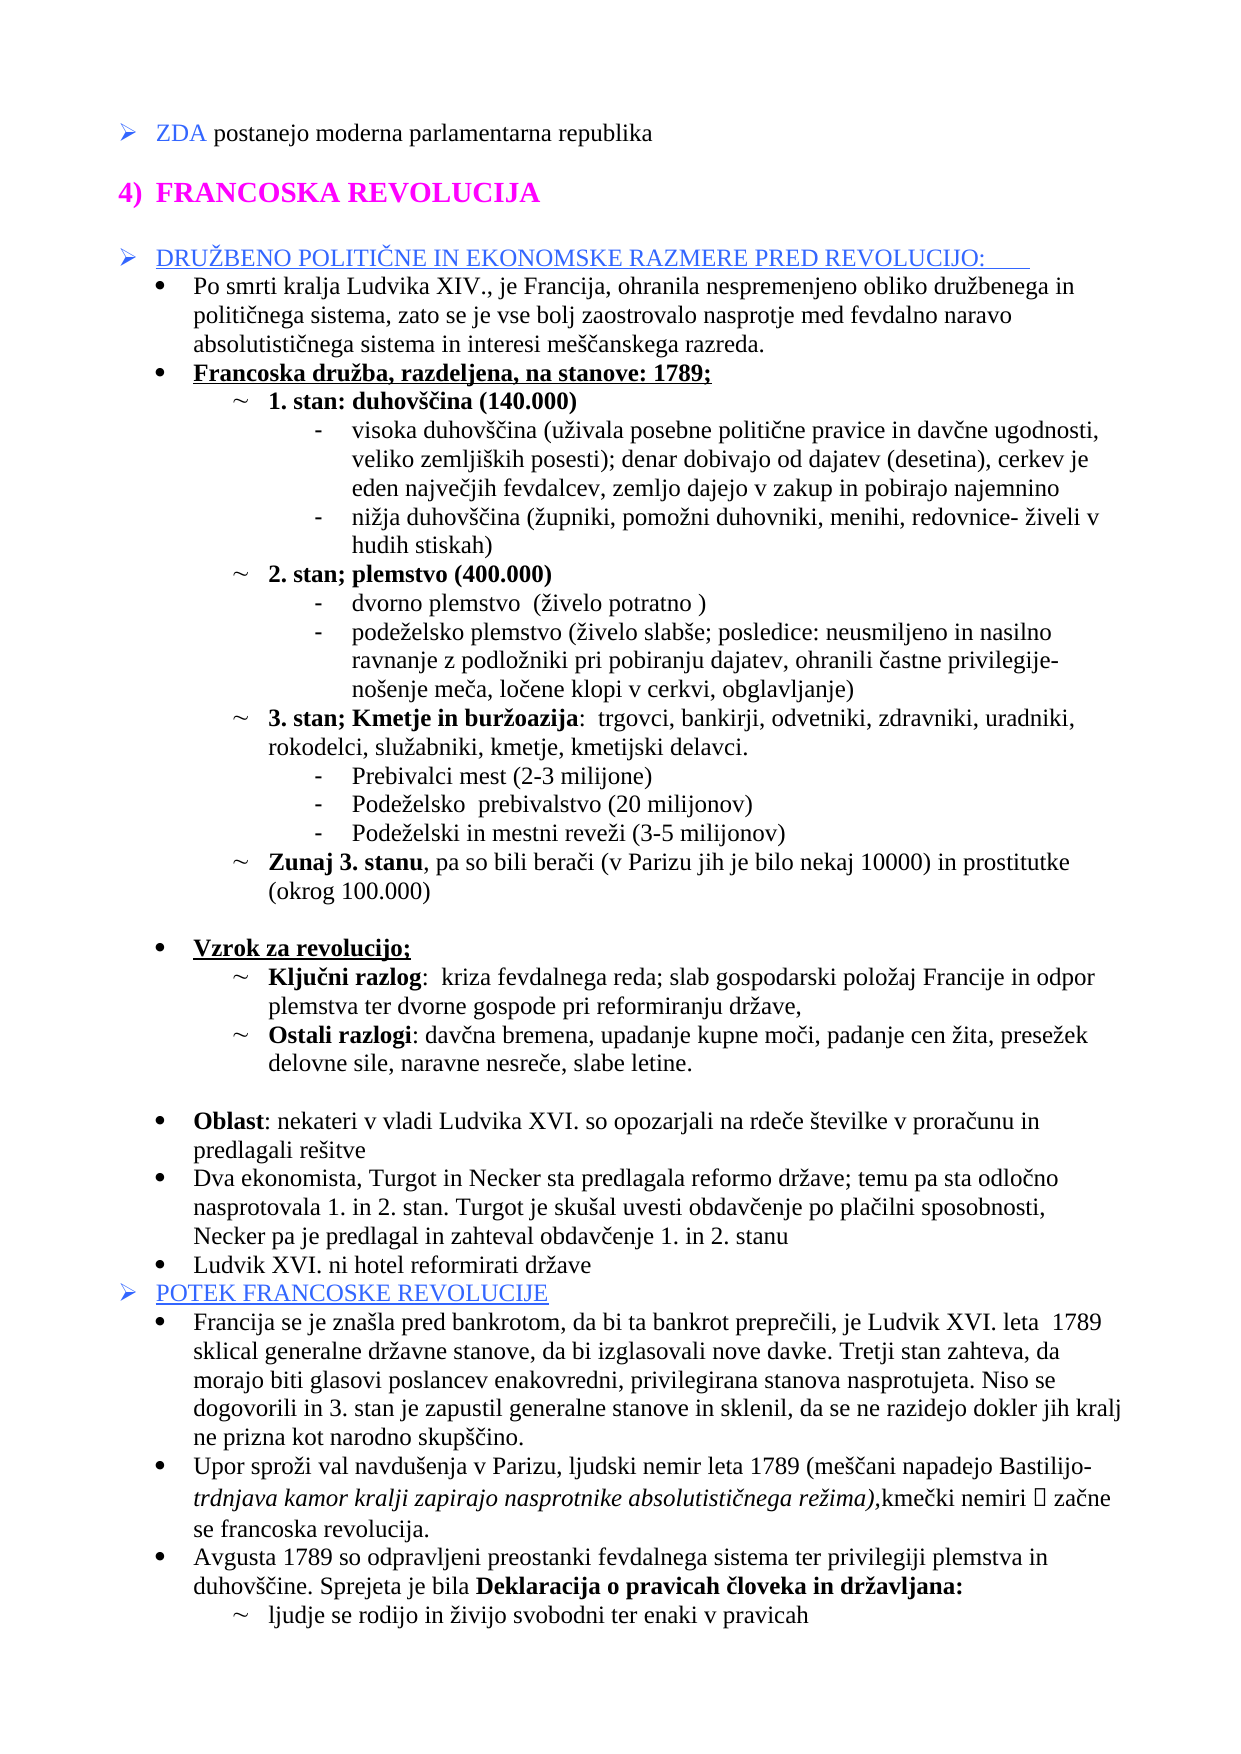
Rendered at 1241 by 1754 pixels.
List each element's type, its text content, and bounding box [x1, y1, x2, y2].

list POTEK FRANCOSKE REVOLUCIJE [118, 1278, 1122, 1307]
list dvorno plemstvo (živelo potratno ) [314, 588, 1122, 617]
list Oblast: nekateri v vladi Ludvika XVI. so opozarjali na rdeče številke v proračunu in predlagali rešitve [156, 1106, 1122, 1163]
list visoka duhovščina (uživala posebne politične pravice in davčne ugodnosti, veliko zemljiških posesti); denar dobivajo od dajatev (desetina), cerkev je eden največjih fevdalcev, zemljo dajejo v zakup in pobirajo najemnino [314, 415, 1122, 502]
list ljudje se rodijo in živijo svobodni ter enaki v pravicah [231, 1600, 1122, 1629]
list Avgusta 1789 so odpravljeni preostanki fevdalnega sistema ter privilegiji plemstva in duhovščine. Sprejeta je bila Deklaracija o pravicah človeka in državljana: [156, 1542, 1122, 1600]
list nižja duhovščina (župniki, pomožni duhovniki, menihi, redovnice- živeli v hudih stiskah) [314, 502, 1122, 559]
list FRANCOSKA REVOLUCIJA [118, 176, 1122, 209]
list Ključni razlog: kriza fevdalnega reda; slab gospodarski položaj Francije in odpor plemstva ter dvorne gospode pri reformiranju države, [231, 962, 1122, 1020]
list 2. stan; plemstvo (400.000) [231, 559, 1122, 588]
list 1. stan: duhovščina (140.000) [231, 386, 1122, 415]
list 3. stan; Kmetje in buržoazija: trgovci, bankirji, odvetniki, zdravniki, uradniki, rokodelci, služabniki, kmetje, kmetijski delavci. [231, 703, 1122, 761]
list Podeželski in mestni reveži (3-5 milijonov) [314, 818, 1122, 847]
list Zunaj 3. stanu, pa so bili berači (v Parizu jih je bilo nekaj 10000) in prostitutke (okrog 100.000) [231, 847, 1122, 905]
list Francoska družba, razdeljena, na stanove: 1789; [156, 358, 1122, 386]
list Po smrti kralja Ludvika XIV., je Francija, ohranila nespremenjeno obliko družbenega in političnega sistema, zato se je vse bolj zaostrovalo nasprotje med fevdalno naravo absolutističnega sistema in interesi meščanskega razreda. [156, 271, 1122, 358]
list DRUŽBENO POLITIČNE IN EKONOMSKE RAZMERE PRED REVOLUCIJO: [118, 243, 1122, 271]
list Prebivalci mest (2-3 milijone) [314, 761, 1122, 789]
list Ostali razlogi: davčna bremena, upadanje kupne moči, padanje cen žita, presežek delovne sile, naravne nesreče, slabe letine. [231, 1020, 1122, 1077]
list Upor sproži val navdušenja v Parizu, ljudski nemir leta 1789 (meščani napadejo Bastilijo- trdnjava kamor kralji zapirajo nasprotnike absolutističnega režima),kmečki nemiri  začne se francoska revolucija. [156, 1451, 1122, 1542]
list Podeželsko prebivalstvo (20 milijonov) [314, 789, 1122, 818]
list Francija se je znašla pred bankrotom, da bi ta bankrot preprečili, je Ludvik XVI. leta 1789 sklical generalne državne stanove, da bi izglasovali nove davke. Tretji stan zahteva, da morajo biti glasovi poslancev enakovredni, privilegirana stanova nasprotujeta. Niso se dogovorili in 3. stan je zapustil generalne stanove in sklenil, da se ne razidejo dokler jih kralj ne prizna kot narodno skupščino. [156, 1307, 1122, 1451]
list podeželsko plemstvo (živelo slabše; posledice: neusmiljeno in nasilno ravnanje z podložniki pri pobiranju dajatev, ohranili častne privilegije- nošenje meča, ločene klopi v cerkvi, obglavljanje) [314, 617, 1122, 703]
list Ludvik XVI. ni hotel reformirati države [156, 1250, 1122, 1278]
list Dva ekonomista, Turgot in Necker sta predlagala reformo države; temu pa sta odločno nasprotovala 1. in 2. stan. Turgot je skušal uvesti obdavčenje po plačilni sposobnosti, Necker pa je predlagal in zahteval obdavčenje 1. in 2. stanu [156, 1163, 1122, 1250]
list ZDA postanejo moderna parlamentarna republika [118, 118, 1122, 147]
list Vzrok za revolucijo; [156, 933, 1122, 962]
